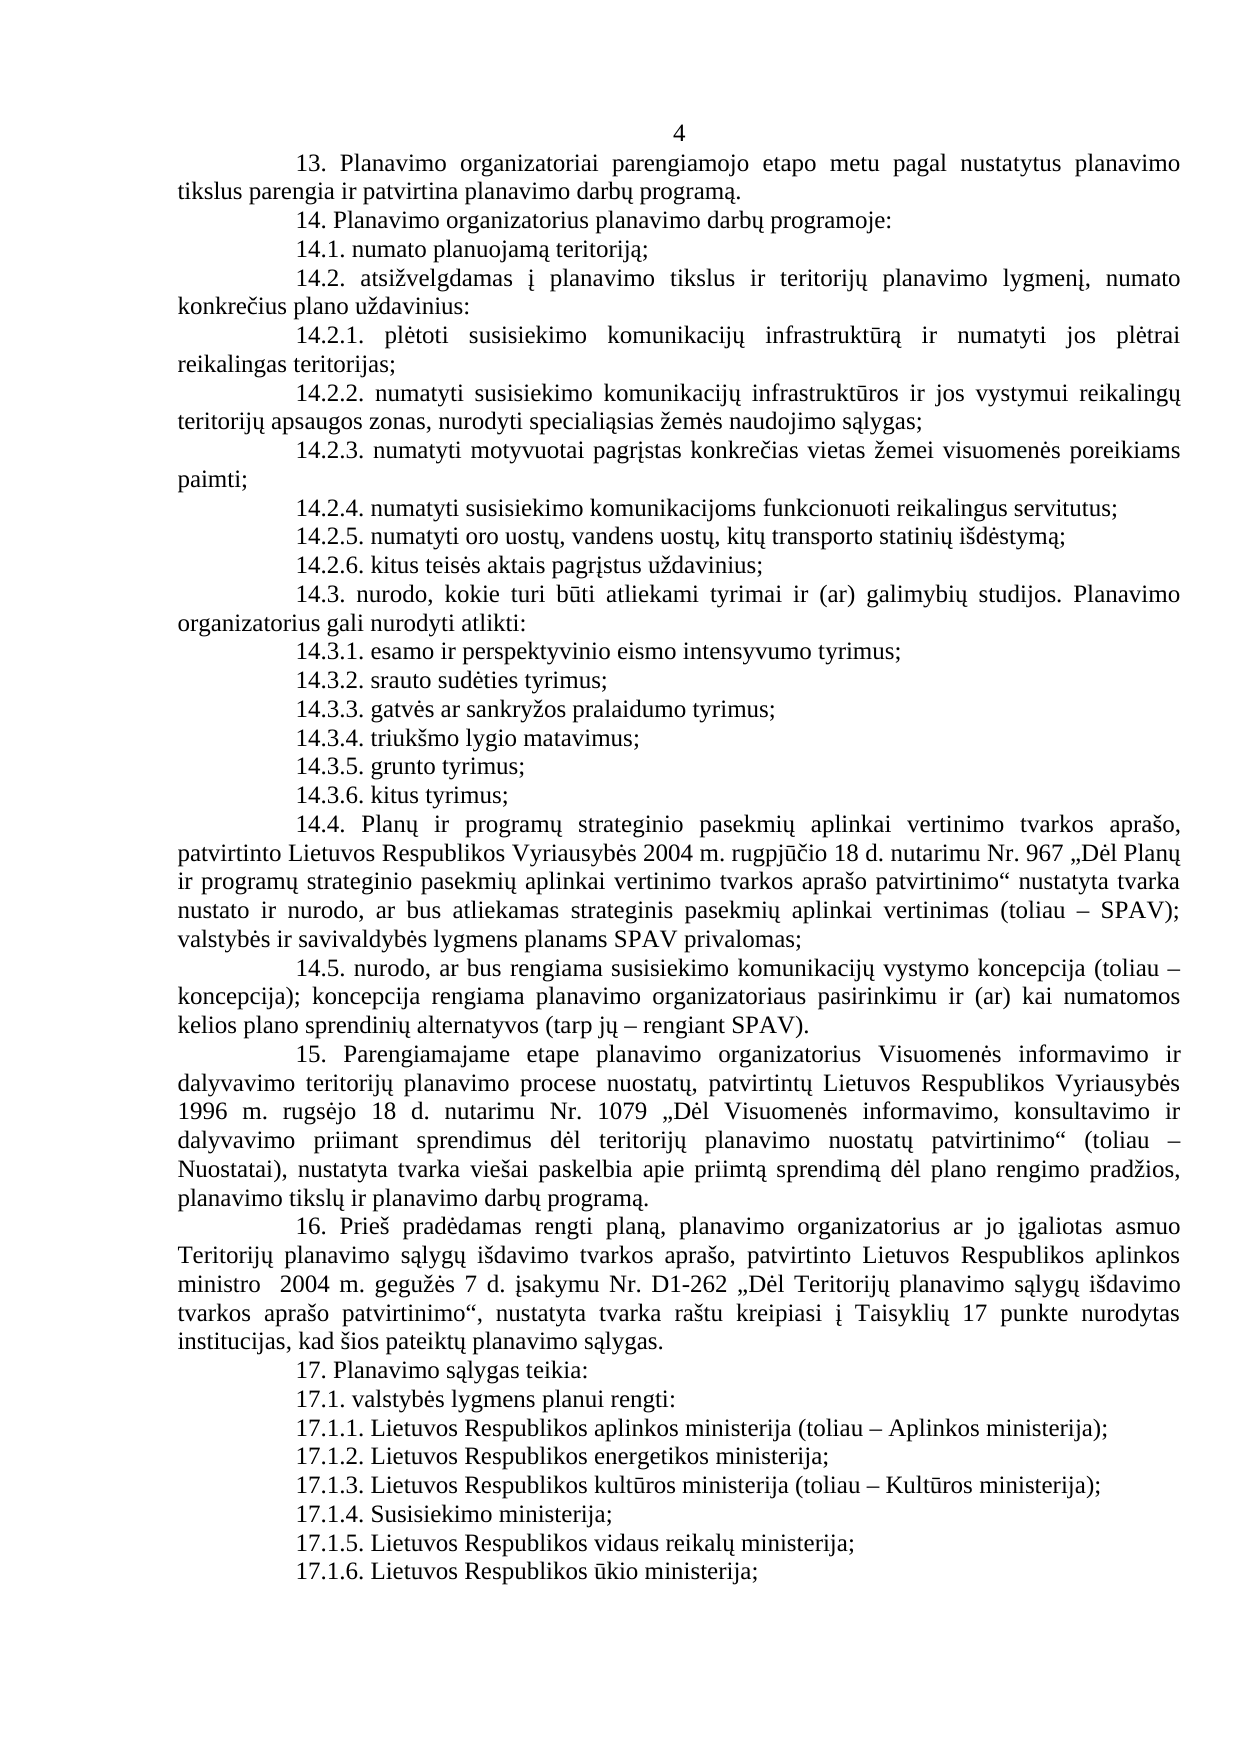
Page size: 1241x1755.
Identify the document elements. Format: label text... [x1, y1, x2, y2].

text 14.2.3. numatyti motyvuotai pagrįstas konkrečias vietas žemei visuomenės poreikiams paimti; [177, 435, 1181, 493]
text 17.1. valstybės lygmens planui rengti: [177, 1384, 1181, 1413]
text 14.5. nurodo, ar bus rengiama susisiekimo komunikacijų vystymo koncepcija (toliau – koncepcija); koncepcija rengiama planavimo organizatoriaus pasirinkimu ir (ar) kai numatomos kelios plano sprendinių alternatyvos (tarp jų – rengiant SPAV). [177, 953, 1181, 1039]
text 14.2.4. numatyti susisiekimo komunikacijoms funkcionuoti reikalingus servitutus; [177, 493, 1181, 521]
text 17.1.3. Lietuvos Respublikos kultūros ministerija (toliau – Kultūros ministerija); [177, 1470, 1181, 1499]
text 14.3.2. srauto sudėties tyrimus; [177, 665, 1181, 694]
text 14.2.2. numatyti susisiekimo komunikacijų infrastruktūros ir jos vystymui reikalingų teritorijų apsaugos zonas, nurodyti specialiąsias žemės naudojimo sąlygas; [177, 378, 1181, 435]
text 17.1.4. Susisiekimo ministerija; [177, 1499, 1181, 1528]
text 17. Planavimo sąlygas teikia: [177, 1355, 1181, 1384]
text 14.3.6. kitus tyrimus; [177, 780, 1181, 809]
text 17.1.6. Lietuvos Respublikos ūkio ministerija; [177, 1556, 1181, 1585]
text 14.4. Planų ir programų strateginio pasekmių aplinkai vertinimo tvarkos aprašo, patvirtinto Lietuvos Respublikos Vyriausybės 2004 m. rugpjūčio 18 d. nutarimu Nr. 967 „Dėl Planų ir programų strateginio pasekmių aplinkai vertinimo tvarkos aprašo patvirtinimo“ nustatyta tvarka nustato ir nurodo, ar bus atliekamas strateginis pasekmių aplinkai vertinimas (toliau – SPAV); valstybės ir savivaldybės lygmens planams SPAV privalomas; [177, 809, 1181, 953]
text 16. Prieš pradėdamas rengti planą, planavimo organizatorius ar jo įgaliotas asmuo Teritorijų planavimo sąlygų išdavimo tvarkos aprašo, patvirtinto Lietuvos Respublikos aplinkos ministro 2004 m. gegužės 7 d. įsakymu Nr. D1-262 „Dėl Teritorijų planavimo sąlygų išdavimo tvarkos aprašo patvirtinimo“, nustatyta tvarka raštu kreipiasi į Taisyklių 17 punkte nurodytas institucijas, kad šios pateiktų planavimo sąlygas. [177, 1211, 1181, 1355]
text 13. Planavimo organizatoriai parengiamojo etapo metu pagal nustatytus planavimo tikslus parengia ir patvirtina planavimo darbų programą. [177, 148, 1181, 205]
text 14.2.6. kitus teisės aktais pagrįstus uždavinius; [177, 550, 1181, 579]
text 15. Parengiamajame etape planavimo organizatorius Visuomenės informavimo ir dalyvavimo teritorijų planavimo procese nuostatų, patvirtintų Lietuvos Respublikos Vyriausybės 1996 m. rugsėjo 18 d. nutarimu Nr. 1079 „Dėl Visuomenės informavimo, konsultavimo ir dalyvavimo priimant sprendimus dėl teritorijų planavimo nuostatų patvirtinimo“ (toliau – Nuostatai), nustatyta tvarka viešai paskelbia apie priimtą sprendimą dėl plano rengimo pradžios, planavimo tikslų ir planavimo darbų programą. [177, 1039, 1181, 1211]
text 14. Planavimo organizatorius planavimo darbų programoje: [177, 205, 1181, 234]
text 14.3.3. gatvės ar sankryžos pralaidumo tyrimus; [177, 694, 1181, 723]
text 14.2.1. plėtoti susisiekimo komunikacijų infrastruktūrą ir numatyti jos plėtrai reikalingas teritorijas; [177, 320, 1181, 378]
text 17.1.2. Lietuvos Respublikos energetikos ministerija; [177, 1441, 1181, 1470]
text 14.3.4. triukšmo lygio matavimus; [177, 723, 1181, 751]
text 14.2.5. numatyti oro uostų, vandens uostų, kitų transporto statinių išdėstymą; [177, 521, 1181, 550]
text 17.1.5. Lietuvos Respublikos vidaus reikalų ministerija; [177, 1528, 1181, 1556]
text 14.1. numato planuojamą teritoriją; [177, 234, 1181, 263]
text 14.3. nurodo, kokie turi būti atliekami tyrimai ir (ar) galimybių studijos. Planavimo organizatorius gali nurodyti atlikti: [177, 579, 1181, 636]
text 17.1.1. Lietuvos Respublikos aplinkos ministerija (toliau – Aplinkos ministerija); [177, 1413, 1181, 1441]
text 14.3.1. esamo ir perspektyvinio eismo intensyvumo tyrimus; [177, 636, 1181, 665]
text 14.3.5. grunto tyrimus; [177, 751, 1181, 780]
text 14.2. atsižvelgdamas į planavimo tikslus ir teritorijų planavimo lygmenį, numato konkrečius plano uždavinius: [177, 263, 1181, 320]
